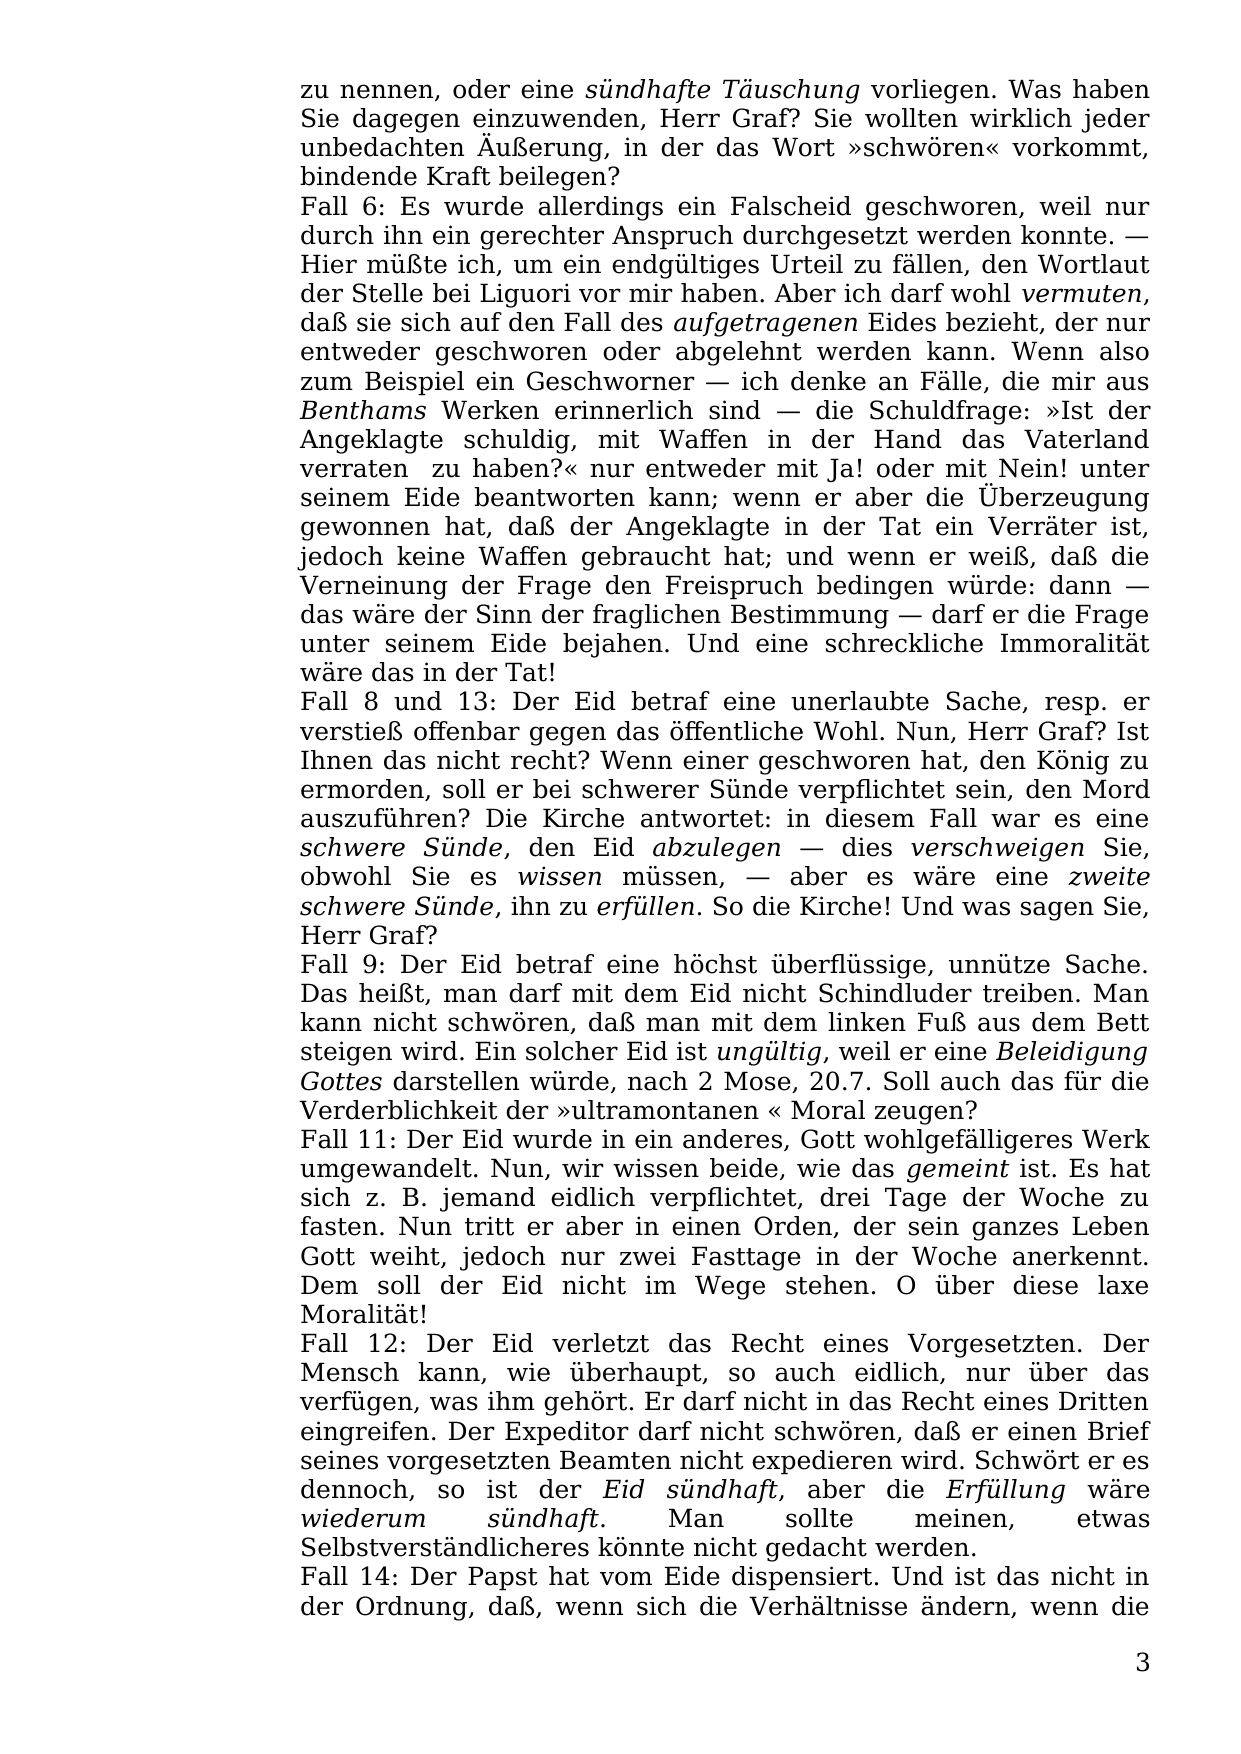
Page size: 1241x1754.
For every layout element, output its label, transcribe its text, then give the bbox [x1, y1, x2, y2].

text Fall 8 und 13: Der Eid betraf eine unerlaubte Sache, resp. er verstieß offenbar gegen das öffentliche Wohl. Nun, Herr Graf? Ist Ihnen das nicht recht? Wenn einer geschworen hat, den König zu ermorden, soll er bei schwerer Sünde verpflichtet sein, den Mord auszuführen? Die Kirche antwortet: in diesem Fall war es eine schwere Sünde, den Eid abzulegen — dies verschweigen Sie, obwohl Sie es wissen müssen, — aber es wäre eine zweite schwere Sünde, ihn zu erfüllen. So die Kirche! Und was sagen Sie, Herr Graf? [300, 687, 1151, 950]
text Fall 6: Es wurde allerdings ein Falscheid geschworen, weil nur durch ihn ein gerechter Anspruch durchgesetzt werden konnte. — Hier müßte ich, um ein endgültiges Urteil zu fällen, den Wortlaut der Stelle bei Liguori vor mir haben. Aber ich darf wohl vermuten, daß sie sich auf den Fall des aufgetragenen Eides bezieht, der nur entweder geschworen oder abgelehnt werden kann. Wenn also zum Beispiel ein Geschworner — ich denke an Fälle, die mir aus Benthams Werken erinnerlich sind — die Schuldfrage: »Ist der Angeklagte schuldig, mit Waffen in der Hand das Vaterland verraten zu haben?« nur entweder mit Ja! oder mit Nein! unter seinem Eide beantworten kann; wenn er aber die Überzeugung gewonnen hat, daß der Angeklagte in der Tat ein Verräter ist, jedoch keine Waffen gebraucht hat; und wenn er weiß, daß die Verneinung der Frage den Freispruch bedingen würde: dann — das wäre der Sinn der fraglichen Bestimmung — darf er die Frage unter seinem Eide bejahen. Und eine schreckliche Immoralität wäre das in der Tat! [300, 192, 1151, 687]
text Fall 12: Der Eid verletzt das Recht eines Vorgesetzten. Der Mensch kann, wie überhaupt, so auch eidlich, nur über das verfügen, was ihm gehört. Er darf nicht in das Recht eines Dritten eingreifen. Der Expeditor darf nicht schwören, daß er einen Brief seines vorgesetzten Beamten nicht expedieren wird. Schwört er es dennoch, so ist der Eid sündhaft, aber die Erfüllung wäre wiederum sündhaft. Man sollte meinen, etwas Selbstverständlicheres könnte nicht gedacht werden. [300, 1329, 1151, 1562]
text zu nennen, oder eine sündhafte Täuschung vorliegen. Was haben Sie dagegen einzuwenden, Herr Graf? Sie wollten wirklich jeder unbedachten Äußerung, in der das Wort »schwören« vorkommt, bindende Kraft beilegen? [300, 75, 1151, 192]
text Fall 11: Der Eid wurde in ein anderes, Gott wohlgefälligeres Werk umgewandelt. Nun, wir wissen beide, wie das gemeint ist. Es hat sich z. B. jemand eidlich verpflichtet, drei Tage der Woche zu fasten. Nun tritt er aber in einen Orden, der sein ganzes Leben Gott weiht, jedoch nur zwei Fasttage in der Woche anerkennt. Dem soll der Eid nicht im Wege stehen. O über diese laxe Moralität! [300, 1125, 1151, 1329]
text Fall 9: Der Eid betraf eine höchst überflüssige, unnütze Sache. Das heißt, man darf mit dem Eid nicht Schindluder treiben. Man kann nicht schwören, daß man mit dem linken Fuß aus dem Bett steigen wird. Ein solcher Eid ist ungültig, weil er eine Beleidigung Gottes darstellen würde, nach 2 Mose, 20.7. Soll auch das für die Verderblichkeit der »ultramontanen « Moral zeugen? [300, 950, 1151, 1125]
text Fall 14: Der Papst hat vom Eide dispensiert. Und ist das nicht in der Ordnung, daß, wenn sich die Verhältnisse ändern, wenn die [300, 1562, 1151, 1621]
